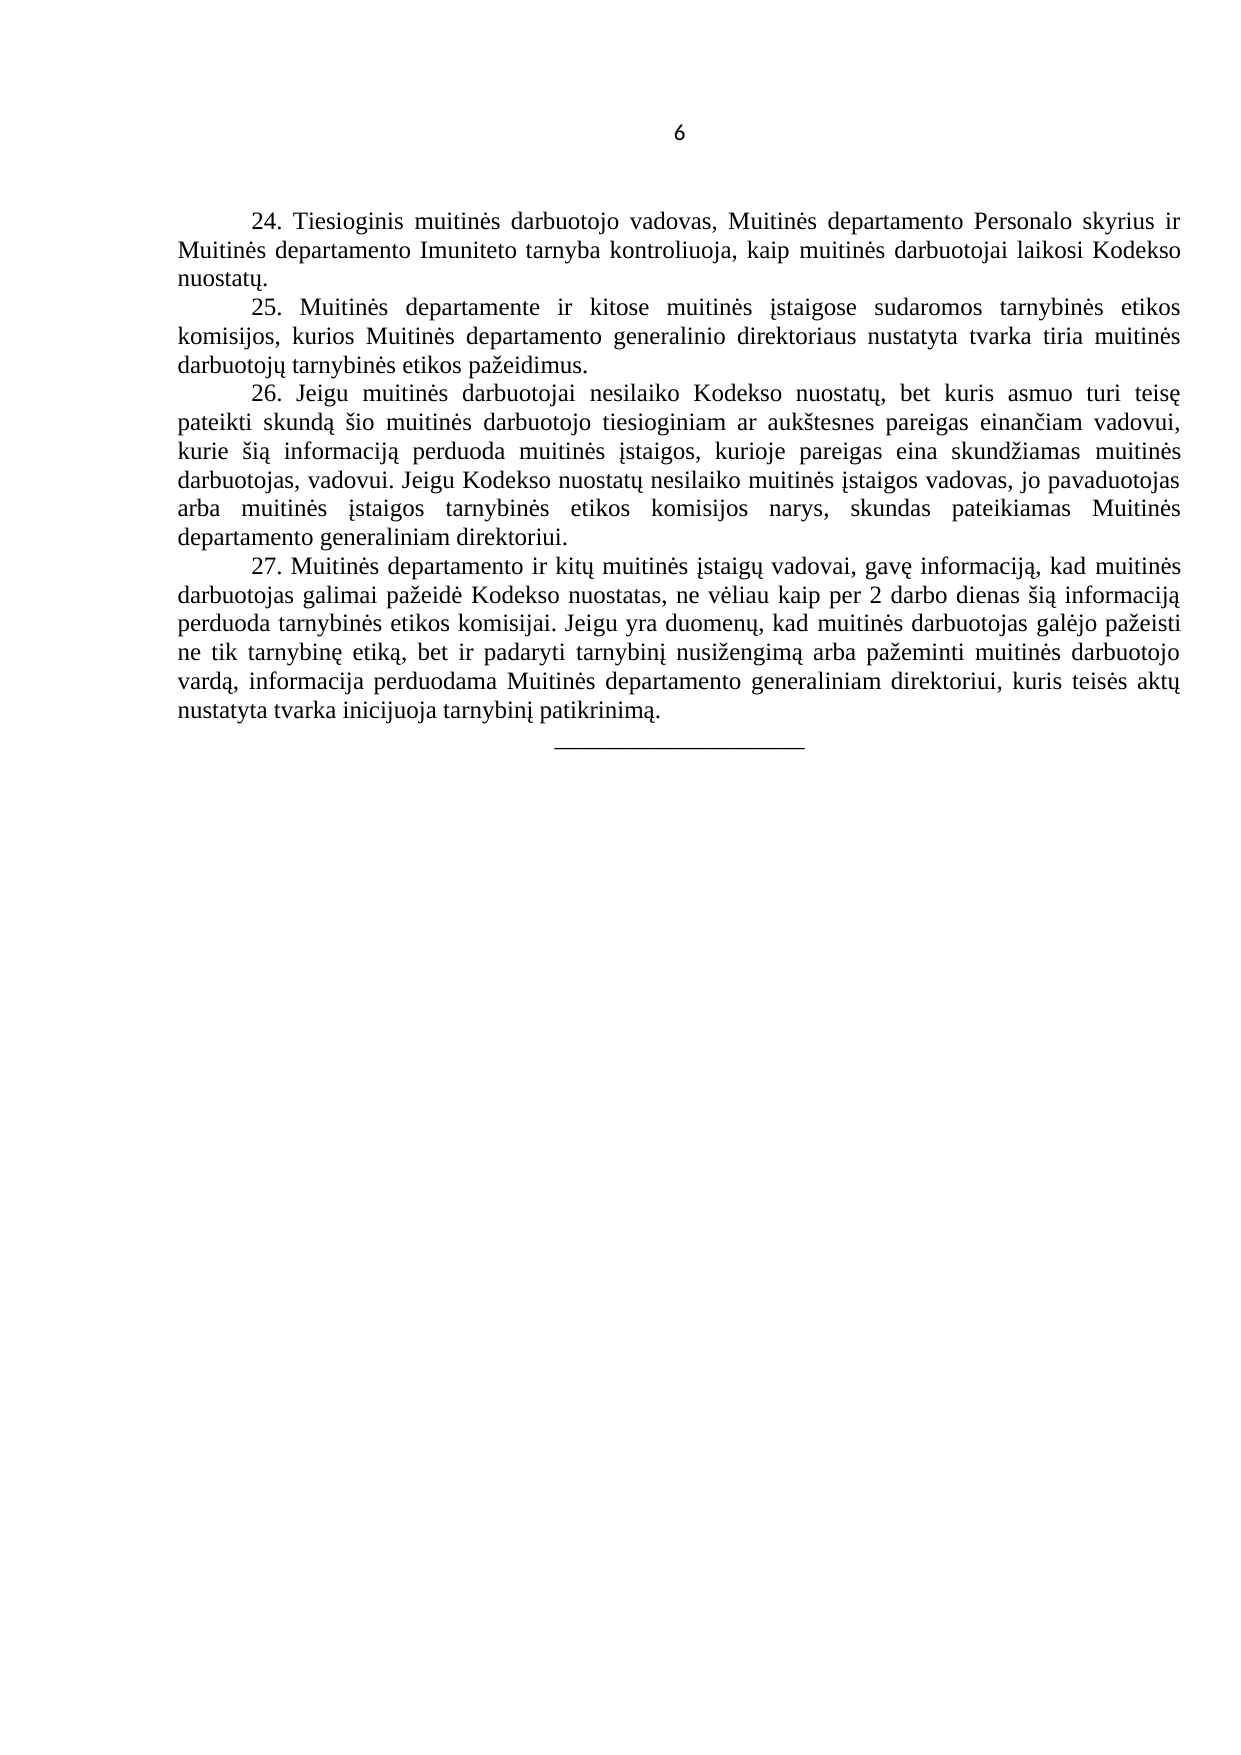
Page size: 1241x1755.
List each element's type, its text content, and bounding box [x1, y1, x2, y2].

text ____________________ [177, 723, 1181, 752]
text 26. Jeigu muitinės darbuotojai nesilaiko Kodekso nuostatų, bet kuris asmuo turi teisę pateikti skundą šio muitinės darbuotojo tiesioginiam ar aukštesnes pareigas einančiam vadovui, kurie šią informaciją perduoda muitinės įstaigos, kurioje pareigas eina skundžiamas muitinės darbuotojas, vadovui. Jeigu Kodekso nuostatų nesilaiko muitinės įstaigos vadovas, jo pavaduotojas arba muitinės įstaigos tarnybinės etikos komisijos narys, skundas pateikiamas Muitinės departamento generaliniam direktoriui. [177, 378, 1181, 551]
text 24. Tiesioginis muitinės darbuotojo vadovas, Muitinės departamento Personalo skyrius ir Muitinės departamento Imuniteto tarnyba kontroliuoja, kaip muitinės darbuotojai laikosi Kodekso nuostatų. [177, 206, 1181, 292]
text 25. Muitinės departamente ir kitose muitinės įstaigose sudaromos tarnybinės etikos komisijos, kurios Muitinės departamento generalinio direktoriaus nustatyta tvarka tiria muitinės darbuotojų tarnybinės etikos pažeidimus. [177, 292, 1181, 378]
text 27. Muitinės departamento ir kitų muitinės įstaigų vadovai, gavę informaciją, kad muitinės darbuotojas galimai pažeidė Kodekso nuostatas, ne vėliau kaip per 2 darbo dienas šią informaciją perduoda tarnybinės etikos komisijai. Jeigu yra duomenų, kad muitinės darbuotojas galėjo pažeisti ne tik tarnybinę etiką, bet ir padaryti tarnybinį nusižengimą arba pažeminti muitinės darbuotojo vardą, informacija perduodama Muitinės departamento generaliniam direktoriui, kuris teisės aktų nustatyta tvarka inicijuoja tarnybinį patikrinimą. [177, 551, 1181, 723]
